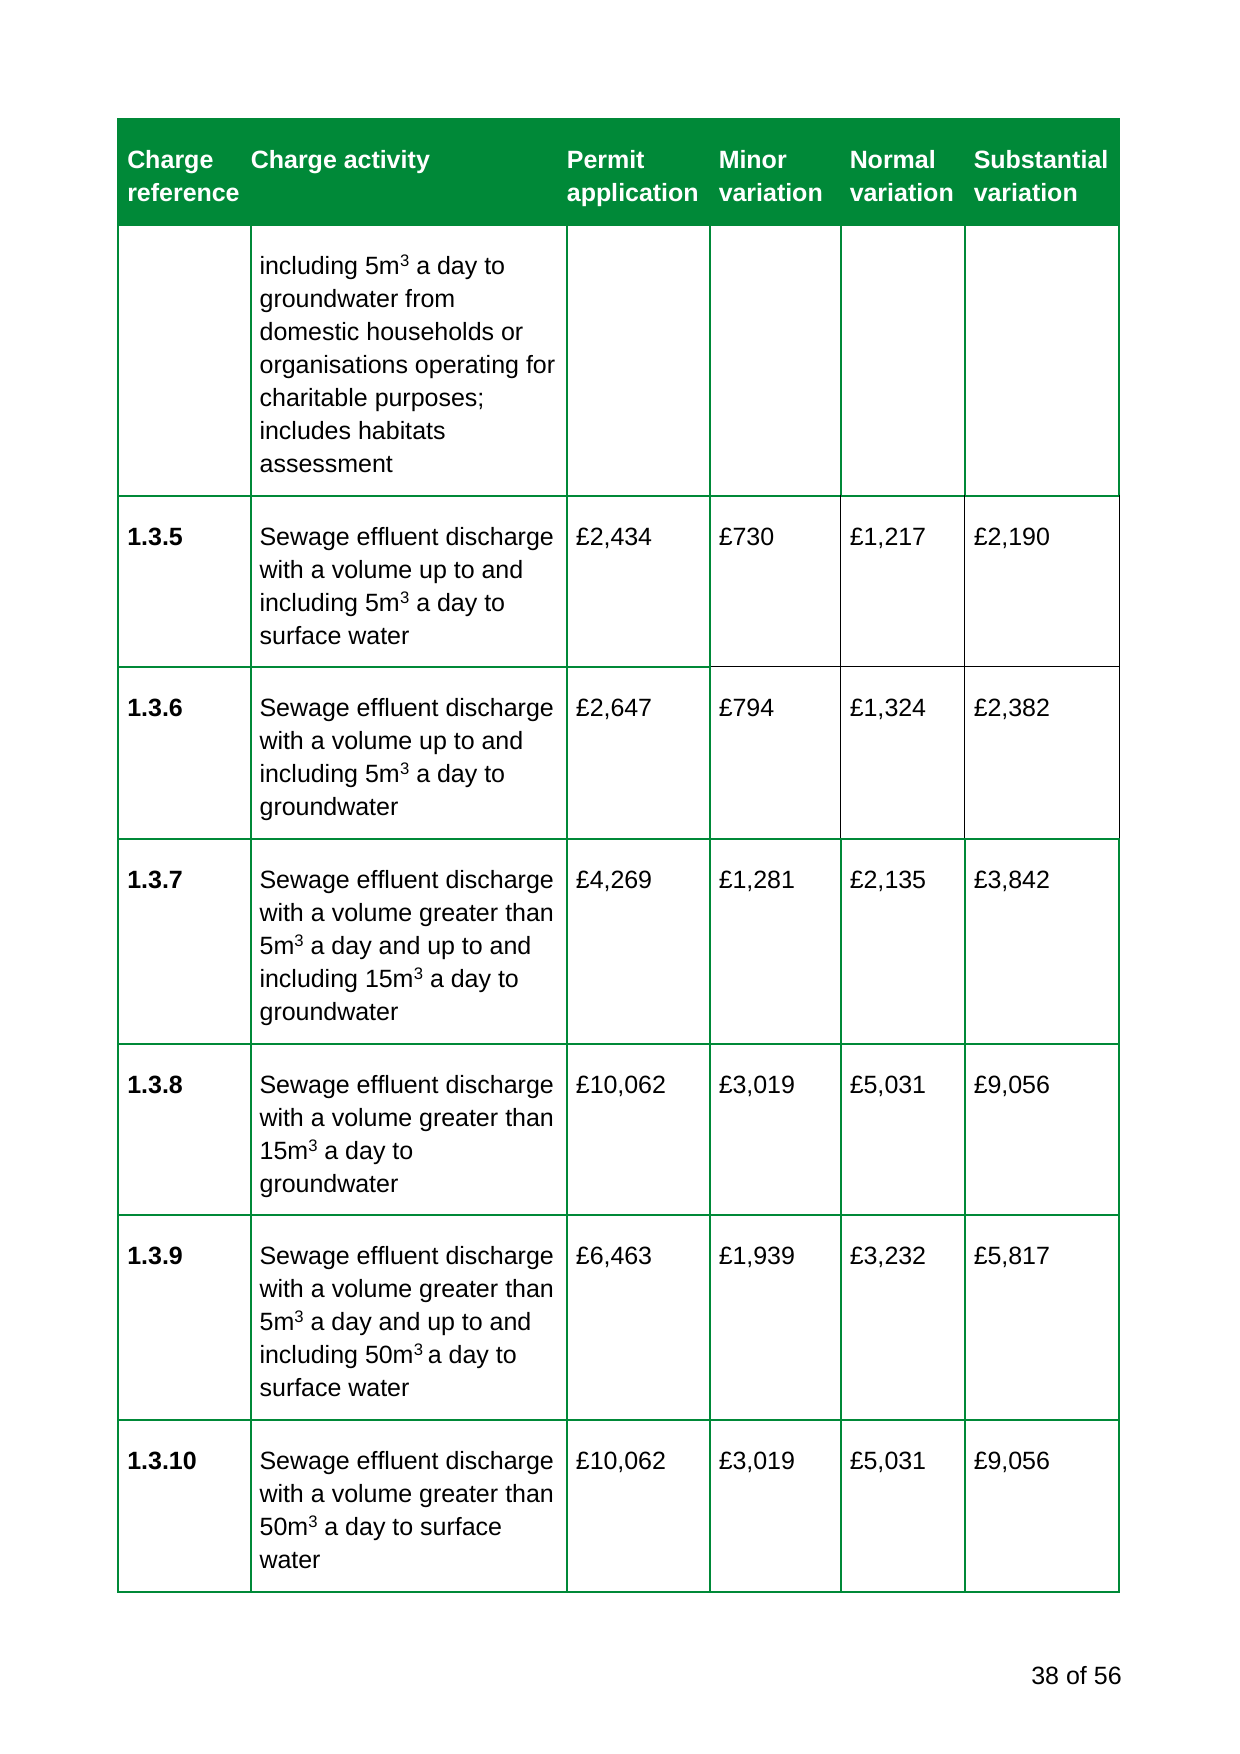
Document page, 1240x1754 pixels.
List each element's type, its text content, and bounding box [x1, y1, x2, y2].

table_header Substantial variation [966, 120, 1118, 224]
table_cell £2,135 [842, 840, 964, 1042]
table_cell £730 [711, 497, 840, 666]
table_cell 1.3.10 [119, 1421, 250, 1591]
table_cell £1,217 [841, 497, 964, 666]
table_cell £3,232 [842, 1216, 964, 1419]
table_cell [842, 226, 964, 494]
table_cell [711, 226, 840, 494]
table_cell Sewage effluent discharge with a volume greater than 50m3 a day to surface water [252, 1421, 566, 1591]
table_cell [568, 226, 709, 494]
table_header Minor variation [711, 120, 840, 224]
table_cell £5,817 [966, 1216, 1118, 1419]
table_cell 1.3.5 [119, 497, 250, 666]
table_cell £1,939 [711, 1216, 840, 1419]
table_cell [119, 226, 250, 494]
table_cell £1,281 [711, 840, 840, 1042]
table_cell 1.3.6 [119, 668, 250, 838]
table_cell £10,062 [568, 1045, 709, 1214]
table_cell £10,062 [568, 1421, 709, 1591]
table_cell Sewage effluent discharge with a volume up to and including 5m3 a day to surface water [252, 497, 566, 666]
table_cell [966, 226, 1118, 494]
table_cell £9,056 [966, 1421, 1118, 1591]
table_cell 1.3.9 [119, 1216, 250, 1419]
table_cell £794 [711, 667, 840, 838]
table_cell £9,056 [966, 1045, 1118, 1214]
table_cell £5,031 [842, 1045, 964, 1214]
table_header Charge reference [119, 120, 250, 224]
table_cell Sewage effluent discharge with a volume greater than 5m3 a day and up to and including 50m3 a day to surface water [252, 1216, 566, 1419]
table_cell £2,434 [568, 497, 709, 666]
table_cell £3,842 [966, 840, 1118, 1042]
table_cell £5,031 [842, 1421, 964, 1591]
table_cell £2,190 [965, 497, 1119, 666]
table_header Normal variation [842, 120, 964, 224]
table_cell £3,019 [711, 1045, 840, 1214]
table_cell £2,647 [568, 668, 709, 838]
table_cell 1.3.7 [119, 840, 250, 1042]
table_cell £2,382 [965, 667, 1119, 838]
table_cell £3,019 [711, 1421, 840, 1591]
table_cell Sewage effluent discharge with a volume greater than 15m3 a day to groundwater [252, 1045, 566, 1214]
table_cell Sewage effluent discharge with a volume up to and including 5m3 a day to groundwater [252, 668, 566, 838]
table_cell £6,463 [568, 1216, 709, 1419]
table_header Charge activity [252, 120, 566, 224]
table_cell Sewage effluent discharge with a volume greater than 5m3 a day and up to and including 15m3 a day to groundwater [252, 840, 566, 1042]
table_cell £4,269 [568, 840, 709, 1042]
table_cell 1.3.8 [119, 1045, 250, 1214]
table_cell £1,324 [841, 667, 964, 838]
table_cell including 5m3 a day to groundwater from domestic households or organisations operating for charitable purposes; includes habitats assessment [252, 226, 566, 494]
table_header Permit application [568, 120, 709, 224]
